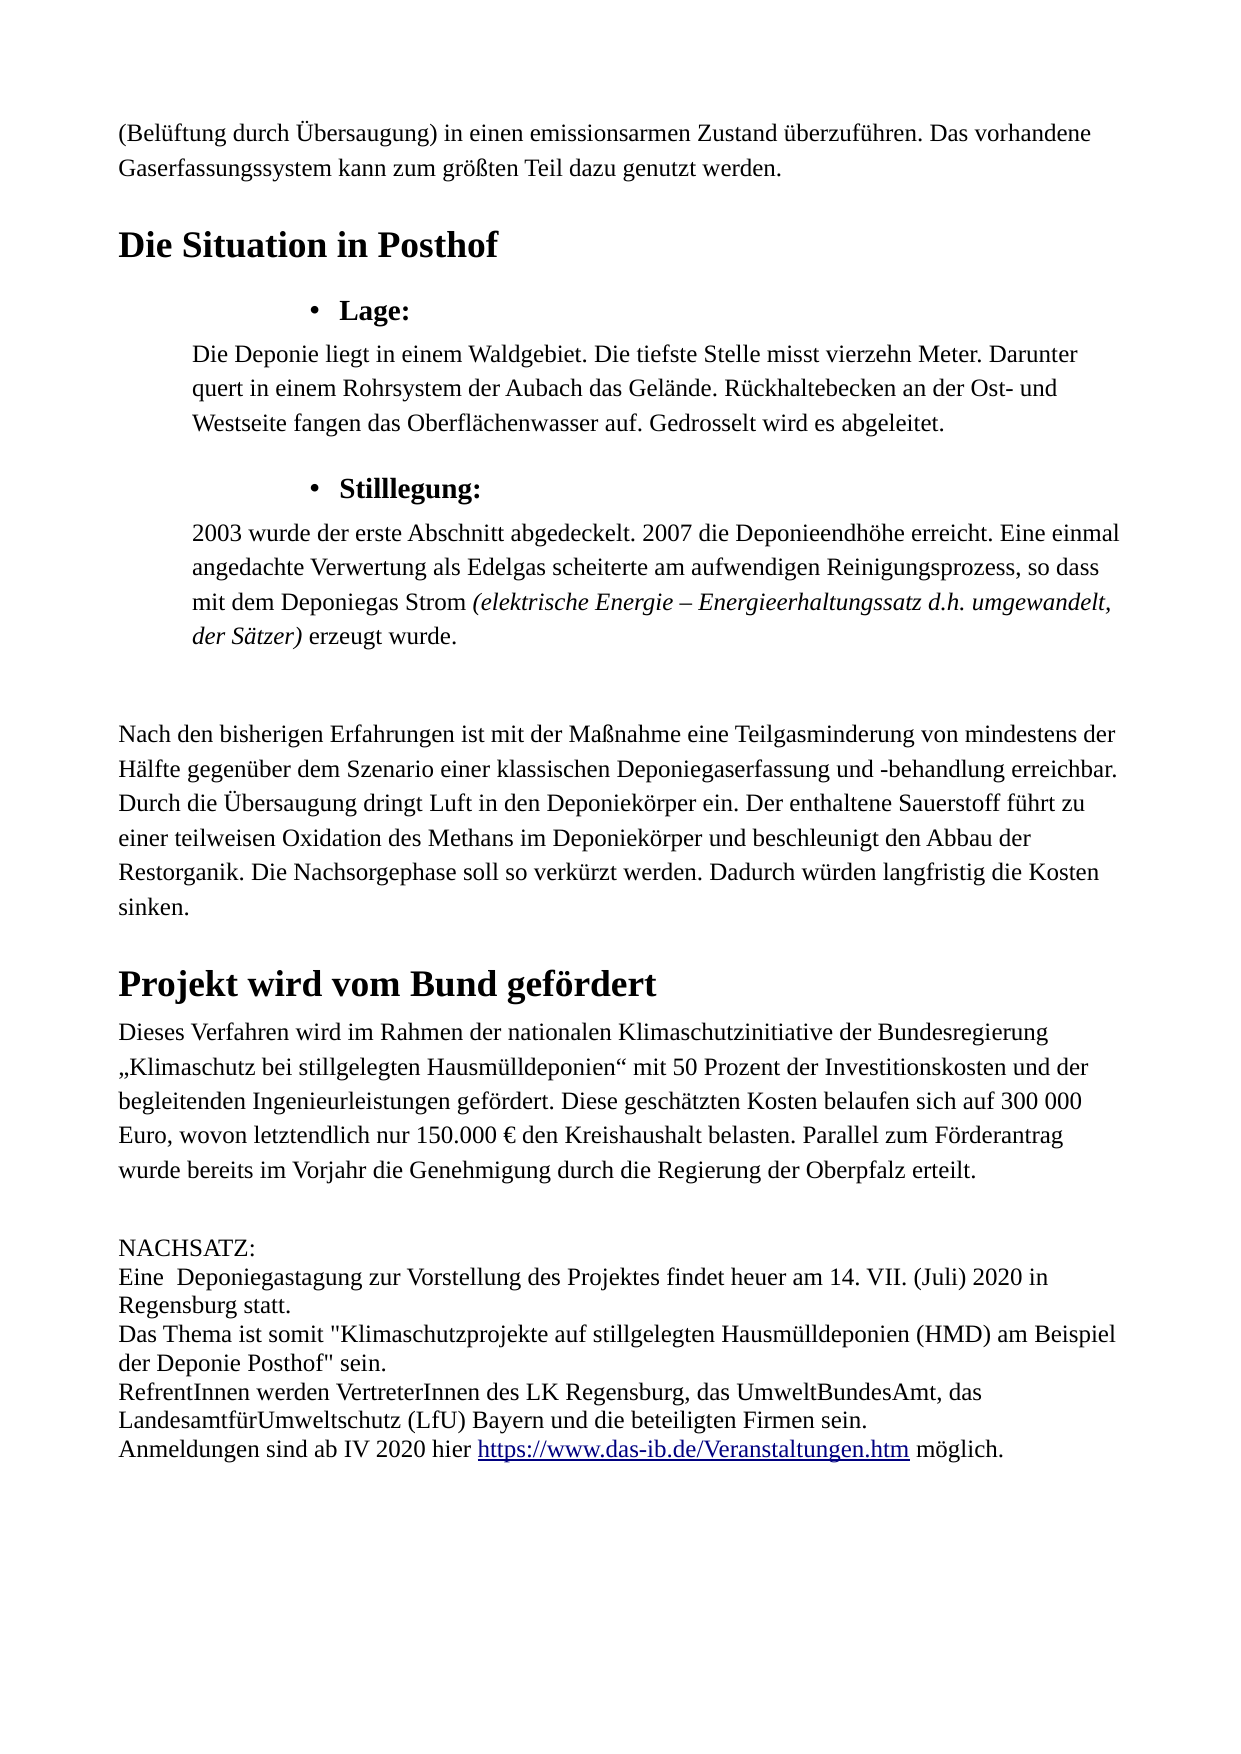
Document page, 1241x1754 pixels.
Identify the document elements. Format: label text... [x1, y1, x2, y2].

text NACHSATZ: [118, 1233, 1122, 1262]
subtitle Lage: [309, 293, 1122, 326]
text Eine Deponiegastagung zur Vorstellung des Projektes findet heuer am 14. VII. (Juli) 2020 in Regensburg statt. [118, 1262, 1122, 1319]
text (Belüftung durch Übersaugung) in einen emissionsarmen Zustand überzuführen. Das vorhandene Gaserfassungssystem kann zum größten Teil dazu genutzt werden. [118, 118, 1122, 181]
text Dieses Verfahren wird im Rahmen der nationalen Klimaschutzinitiative der Bundesregierung „Klimaschutz bei stillgelegten Hausmülldeponien“ mit 50 Prozent der Investitionskosten und der begleitenden Ingenieurleistungen gefördert. Diese geschätzten Kosten belaufen sich auf 300 000 Euro, wovon letztendlich nur 150.000 € den Kreishaushalt belasten. Parallel zum Förderantrag wurde bereits im Vorjahr die Genehmigung durch die Regierung der Oberpfalz erteilt. [118, 1017, 1122, 1184]
subtitle Stilllegung: [309, 471, 1122, 505]
list 2003 wurde der erste Abschnitt abgedeckelt. 2007 die Deponieendhöhe erreicht. Eine einmal angedachte Verwertung als Edelgas scheiterte am aufwendigen Reinigungsprozess, so dass mit dem Deponiegas Strom (elektrische Energie – Energieerhaltungssatz d.h. umgewandelt, der Sätzer) erzeugt wurde. [162, 518, 1122, 650]
text Das Thema ist somit "Klimaschutzprojekte auf stillgelegten Hausmülldeponien (HMD) am Beispiel der Deponie Posthof" sein. [118, 1319, 1122, 1377]
text Nach den bisherigen Erfahrungen ist mit der Maßnahme eine Teilgasminderung von mindestens der Hälfte gegenüber dem Szenario einer klassischen Deponiegaserfassung und -behandlung erreichbar. Durch die Übersaugung dringt Luft in den Deponiekörper ein. Der enthaltene Sauerstoff führt zu einer teilweisen Oxidation des Methans im Deponiekörper und beschleunigt den Abbau der Restorganik. Die Nachsorgephase soll so verkürzt werden. Dadurch würden langfristig die Kosten sinken. [118, 719, 1122, 920]
list Die Deponie liegt in einem Waldgebiet. Die tiefste Stelle misst vierzehn Meter. Darunter quert in einem Rohrsystem der Aubach das Gelände. Rückhaltebecken an der Ost- und Westseite fangen das Oberflächenwasser auf. Gedrosselt wird es abgeleitet. [162, 339, 1122, 437]
text RefrentInnen werden VertreterInnen des LK Regensburg, das UmweltBundesAmt, das LandesamtfürUmweltschutz (LfU) Bayern und die beteiligten Firmen sein. [118, 1377, 1122, 1434]
subtitle Projekt wird vom Bund gefördert [118, 961, 1122, 1004]
subtitle Die Situation in Posthof [118, 222, 1122, 266]
text Anmeldungen sind ab IV 2020 hier https://www.das-ib.de/Veranstaltungen.htm möglich. [118, 1434, 1122, 1463]
